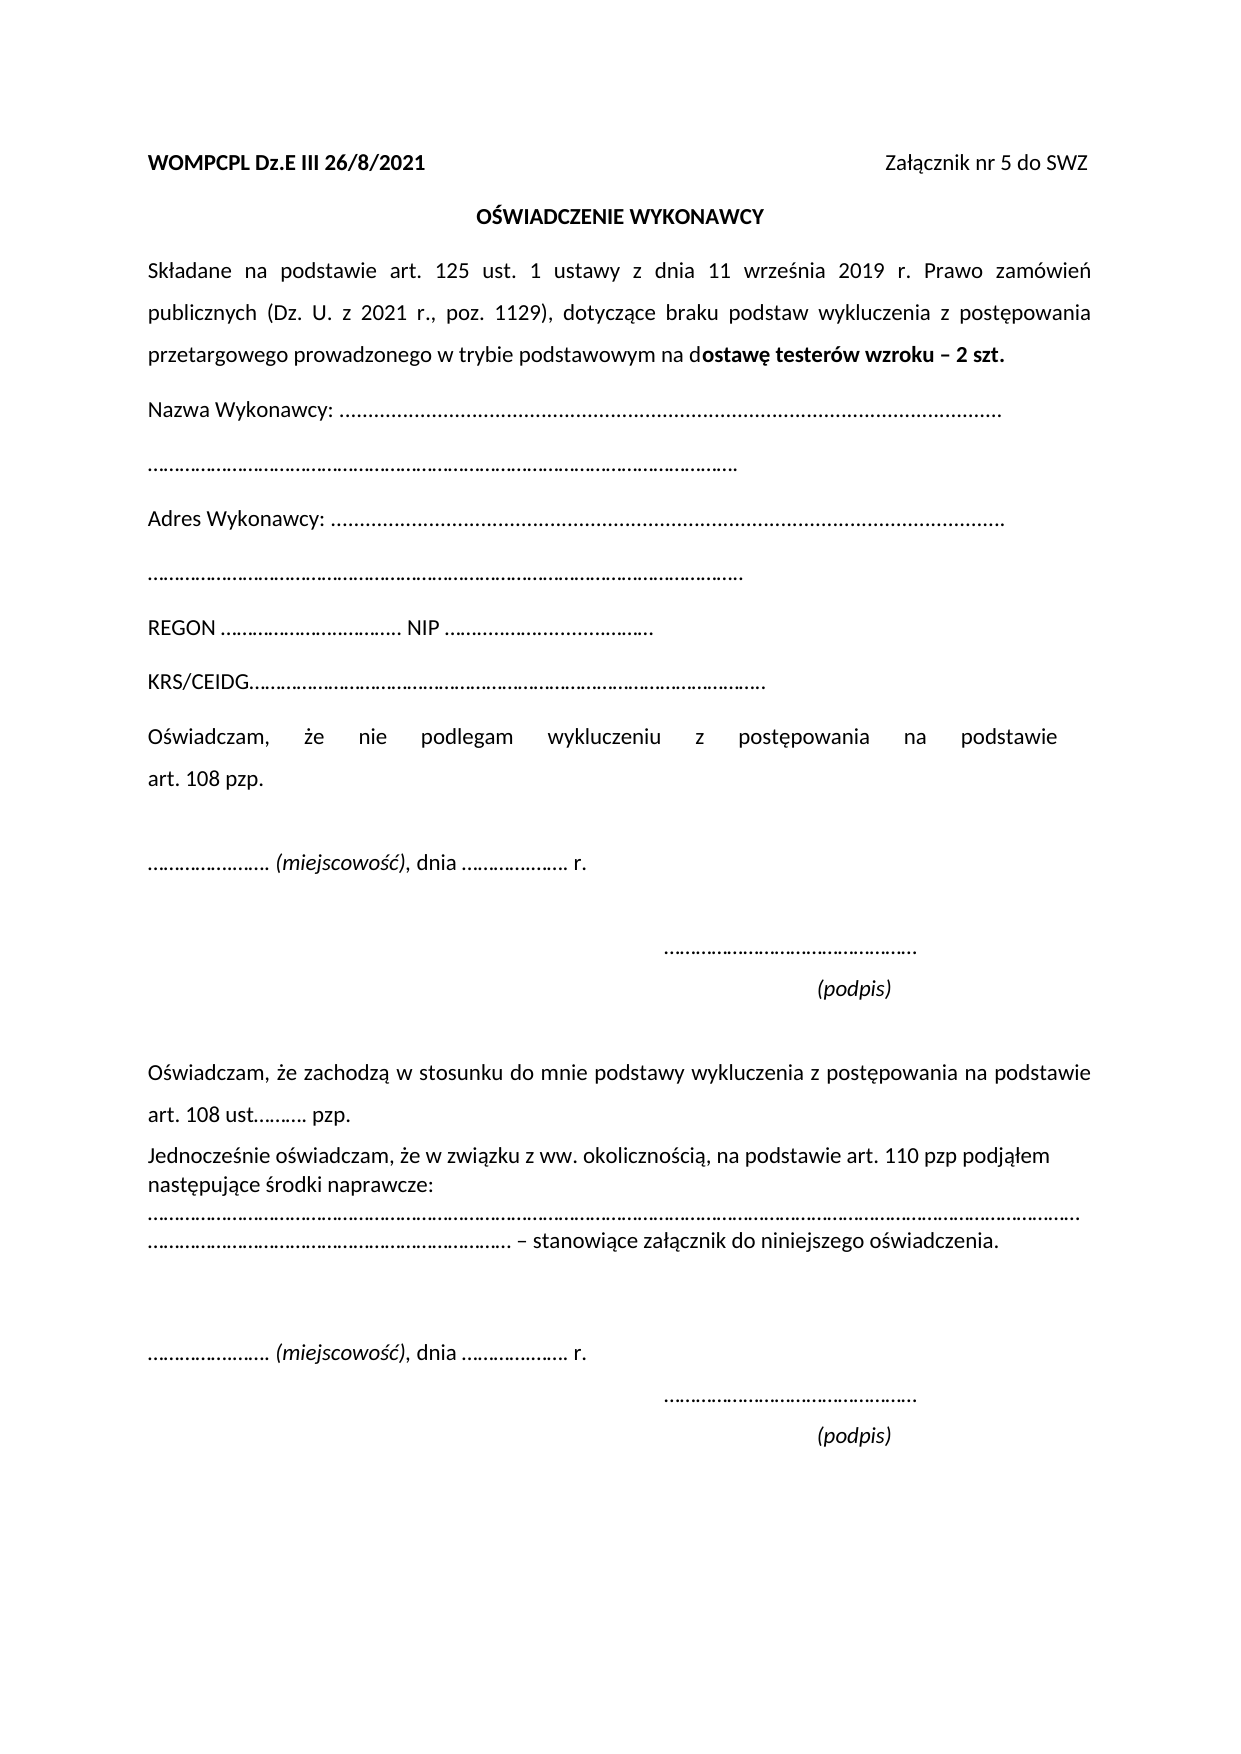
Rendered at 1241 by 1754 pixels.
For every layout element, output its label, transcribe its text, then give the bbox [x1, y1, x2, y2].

text WOMPCPL Dz.E III 26/8/2021 Załącznik nr 5 do SWZ [148, 148, 1093, 176]
text Składane na podstawie art. 125 ust. 1 ustawy z dnia 11 września 2019 r. Prawo zamówień publicznych (Dz. U. z 2021 r., poz. 1129), dotyczące braku podstaw wykluczenia z postępowania przetargowego prowadzonego w trybie podstawowym na dostawę testerów wzroku – 2 szt. [148, 257, 1093, 368]
text (podpis) [738, 1422, 1093, 1450]
text Nazwa Wykonawcy: ................................................................................................................... [148, 395, 1093, 423]
text …………….……. (miejscowość), dnia ………….……. r. [148, 1338, 1093, 1366]
text KRS/CEIDG…………………………………………………………………………………….. [148, 667, 1093, 695]
text Adres Wykonawcy: ..................................................................................................................... [148, 504, 1093, 532]
text …………….……. (miejscowość), dnia ………….……. r. [148, 848, 1093, 876]
text (podpis) [738, 974, 1093, 1002]
text Oświadczam, że zachodzą w stosunku do mnie podstawy wykluczenia z postępowania na podstawie art. 108 ust………. pzp. [148, 1058, 1093, 1128]
text Oświadczam, że nie podlegam wykluczeniu z postępowania na podstawie art. 108 pzp. [148, 722, 1093, 792]
text …………………………………………………………………………………………………. [148, 449, 1093, 477]
text OŚWIADCZENIE WYKONAWCY [148, 202, 1093, 230]
text Jednocześnie oświadczam, że w związku z ww. okolicznością, na podstawie art. 110 pzp podjąłem następujące środki naprawcze: ………………………………………………………………………………………………………………………………………………………………………………………………………………………… – stanowiące załącznik do niniejszego oświadczenia. [148, 1142, 1093, 1254]
text ………………………………………………………………………………………………….. [148, 558, 1093, 586]
text REGON …………………..……….. NIP …….....……............……… [148, 613, 1093, 641]
text ………………………………………… [148, 1380, 1093, 1408]
text ………………………………………… [148, 932, 1093, 960]
